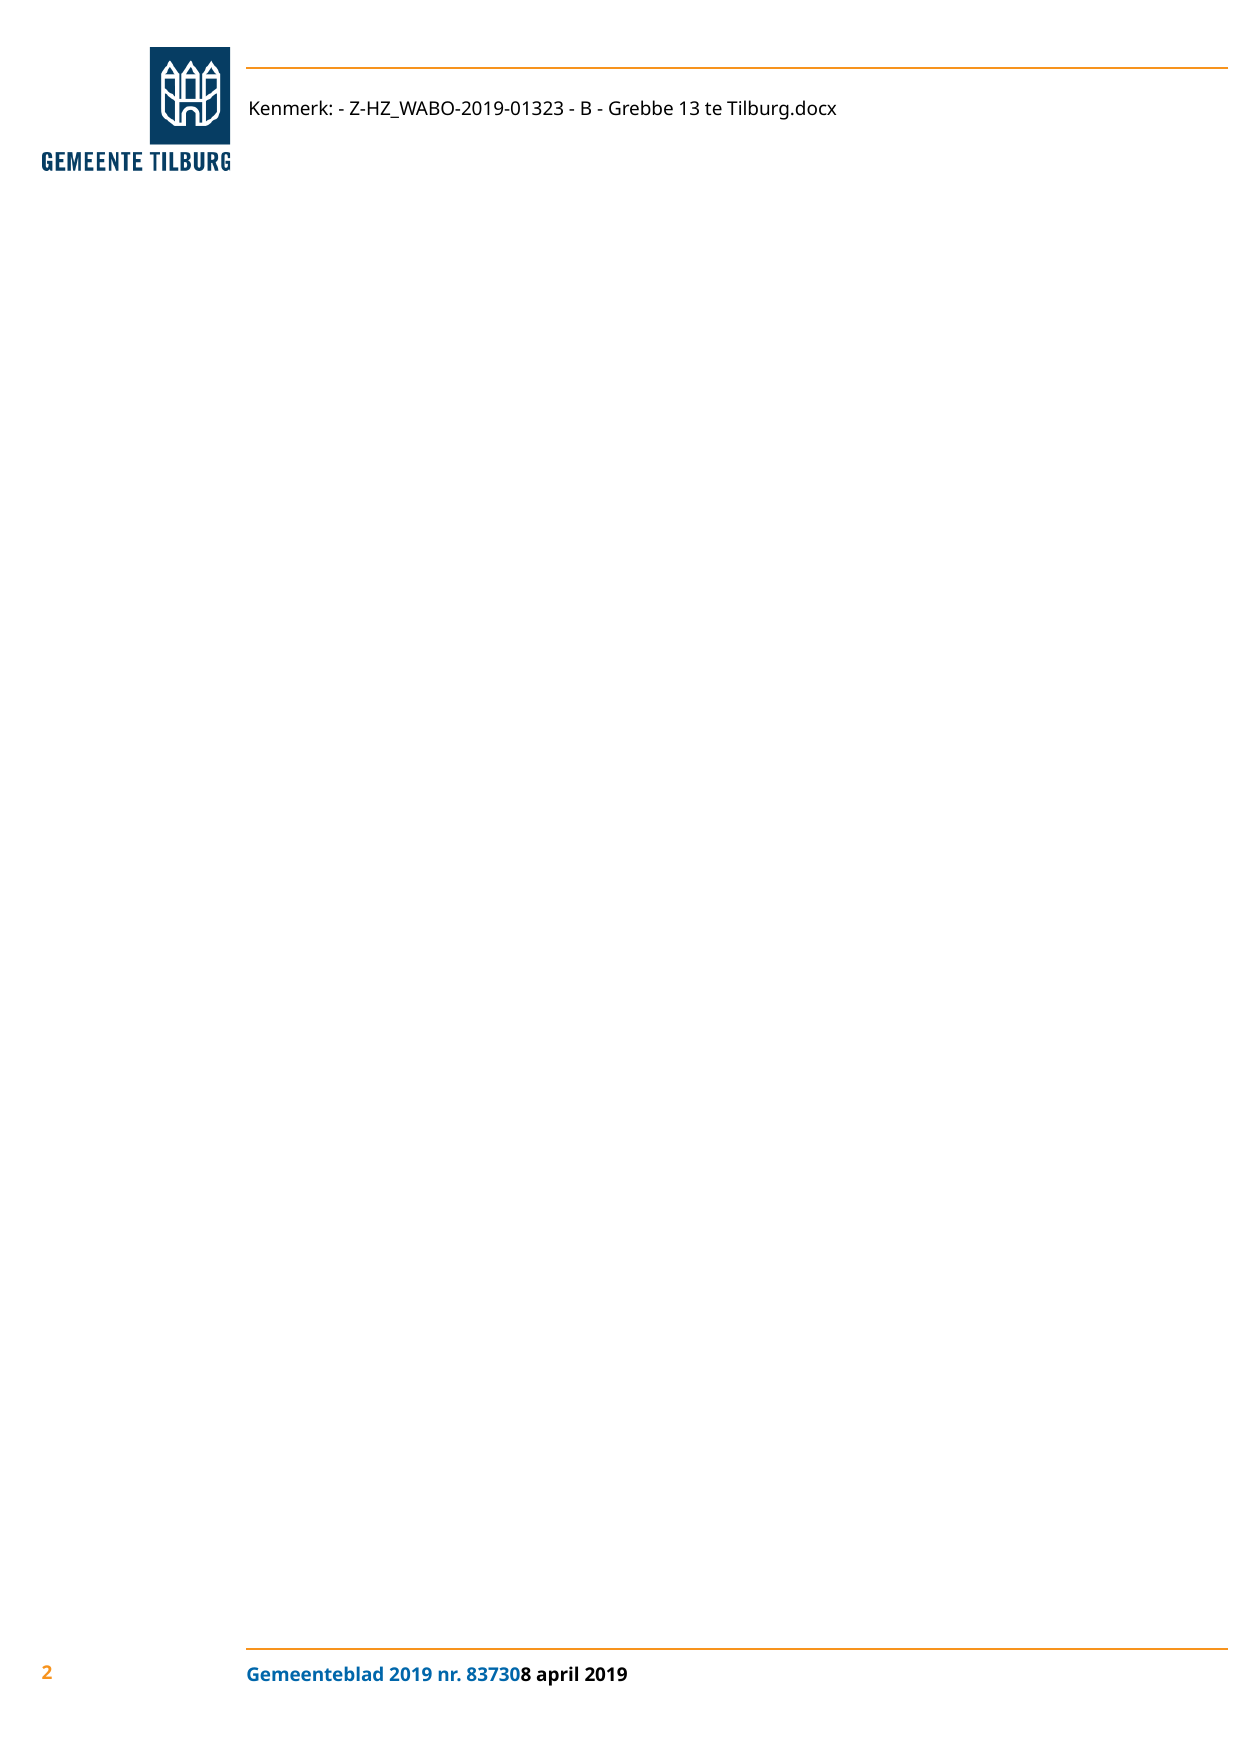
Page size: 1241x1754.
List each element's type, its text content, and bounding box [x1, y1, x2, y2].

picture [41, 47, 231, 172]
text Kenmerk: - Z-HZ_WABO-2019-01323 - B - Grebbe 13 te Tilburg.docx [248, 95, 1152, 121]
